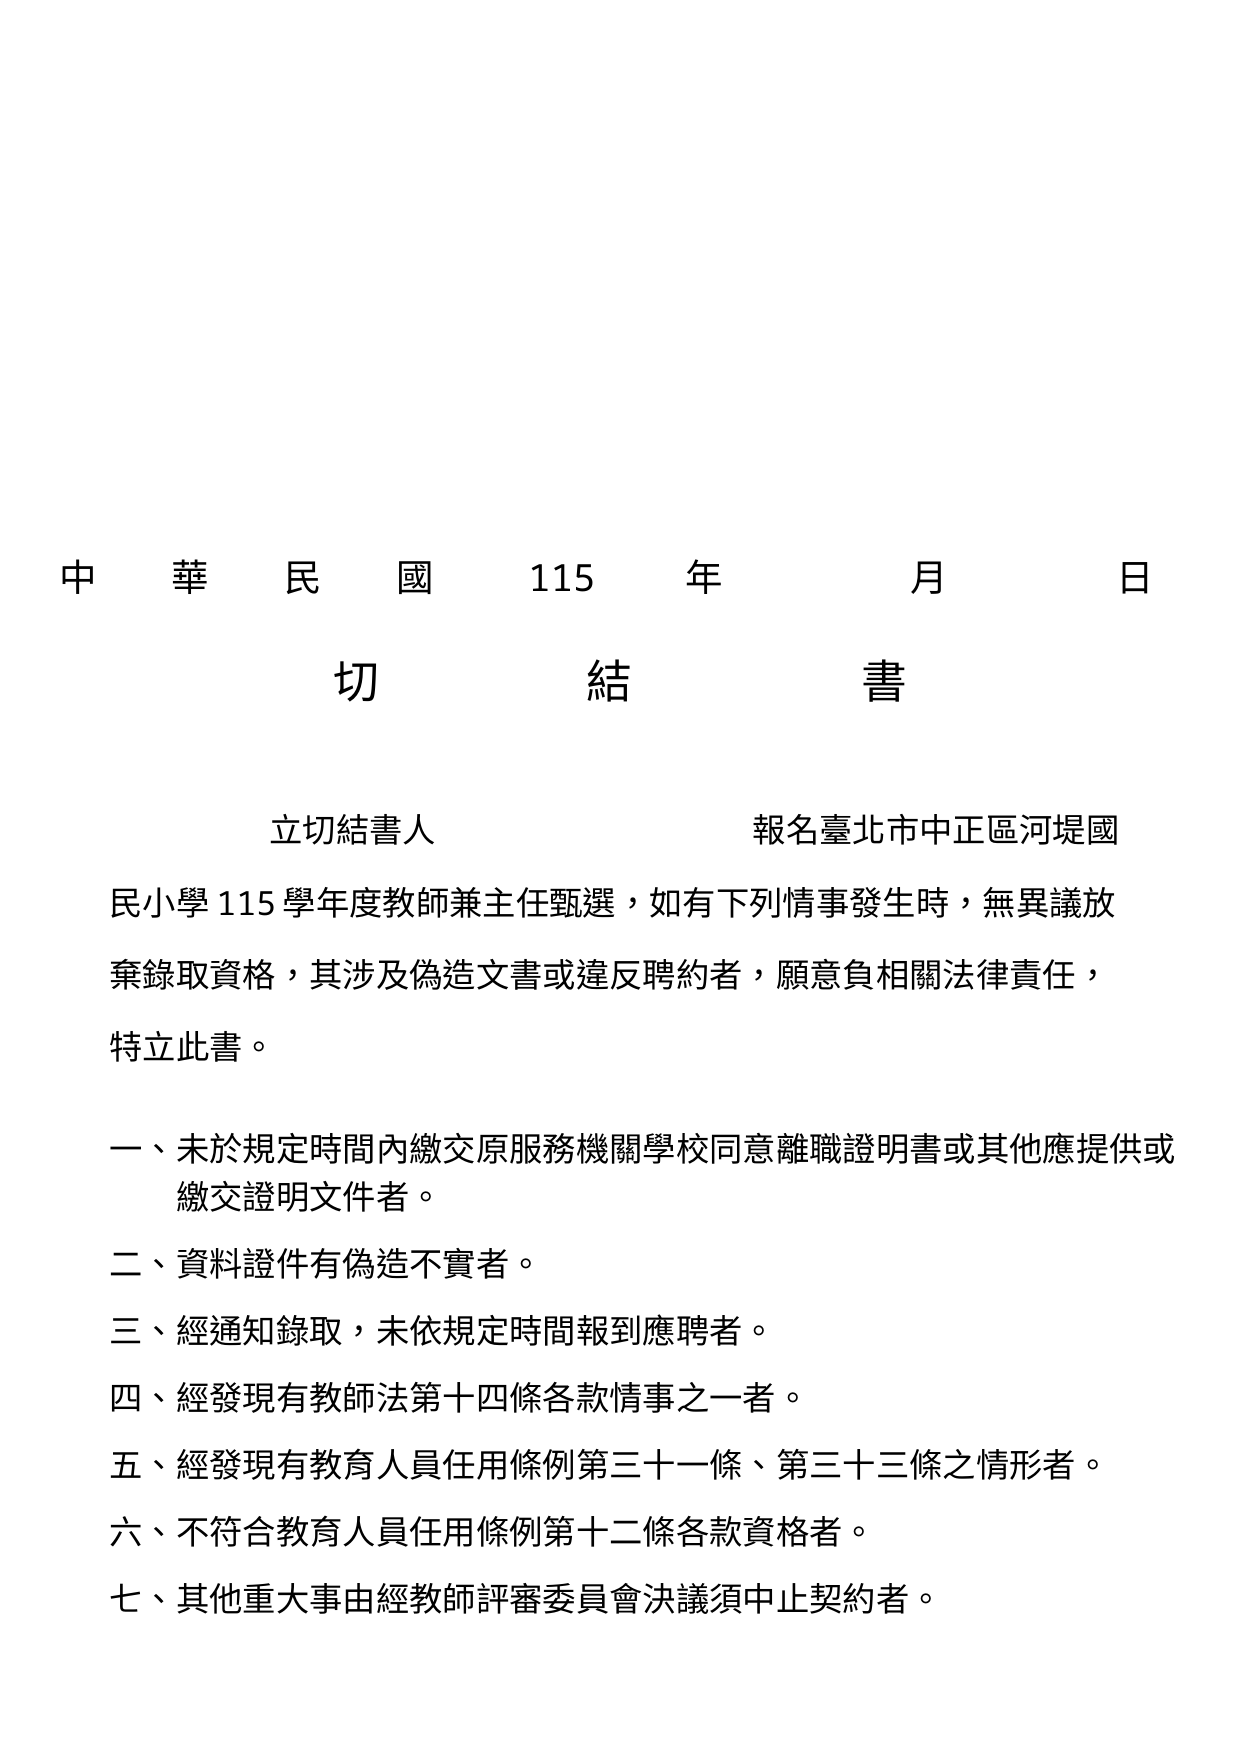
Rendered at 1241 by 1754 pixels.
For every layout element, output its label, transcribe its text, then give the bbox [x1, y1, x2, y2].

text 七、其他重大事由經教師評審委員會決議須中止契約者。 [109, 1573, 1181, 1621]
text 二、資料證件有偽造不實者。 [109, 1238, 1181, 1286]
text 五、經發現有教育人員任用條例第三十一條、第三十三條之情形者。 [109, 1439, 1181, 1487]
text 六、不符合教育人員任用條例第十二條各款資格者。 [109, 1506, 1181, 1554]
text 中 華 民 國 115 年 月 日 [59, 533, 1181, 596]
text 切 結 書 [59, 606, 1181, 731]
text 一、未於規定時間內繳交原服務機關學校同意離職證明書或其他應提供或繳交證明文件者。 [109, 1123, 1181, 1219]
text 立切結書人 報名臺北市中正區河堤國民小學115學年度教師兼主任甄選，如有下列情事發生時，無異議放棄錄取資格，其涉及偽造文書或違反聘約者，願意負相關法律責任，特立此書。 [109, 804, 1131, 1069]
text 三、經通知錄取，未依規定時間報到應聘者。 [109, 1305, 1181, 1353]
text 四、經發現有教師法第十四條各款情事之一者。 [109, 1372, 1181, 1420]
